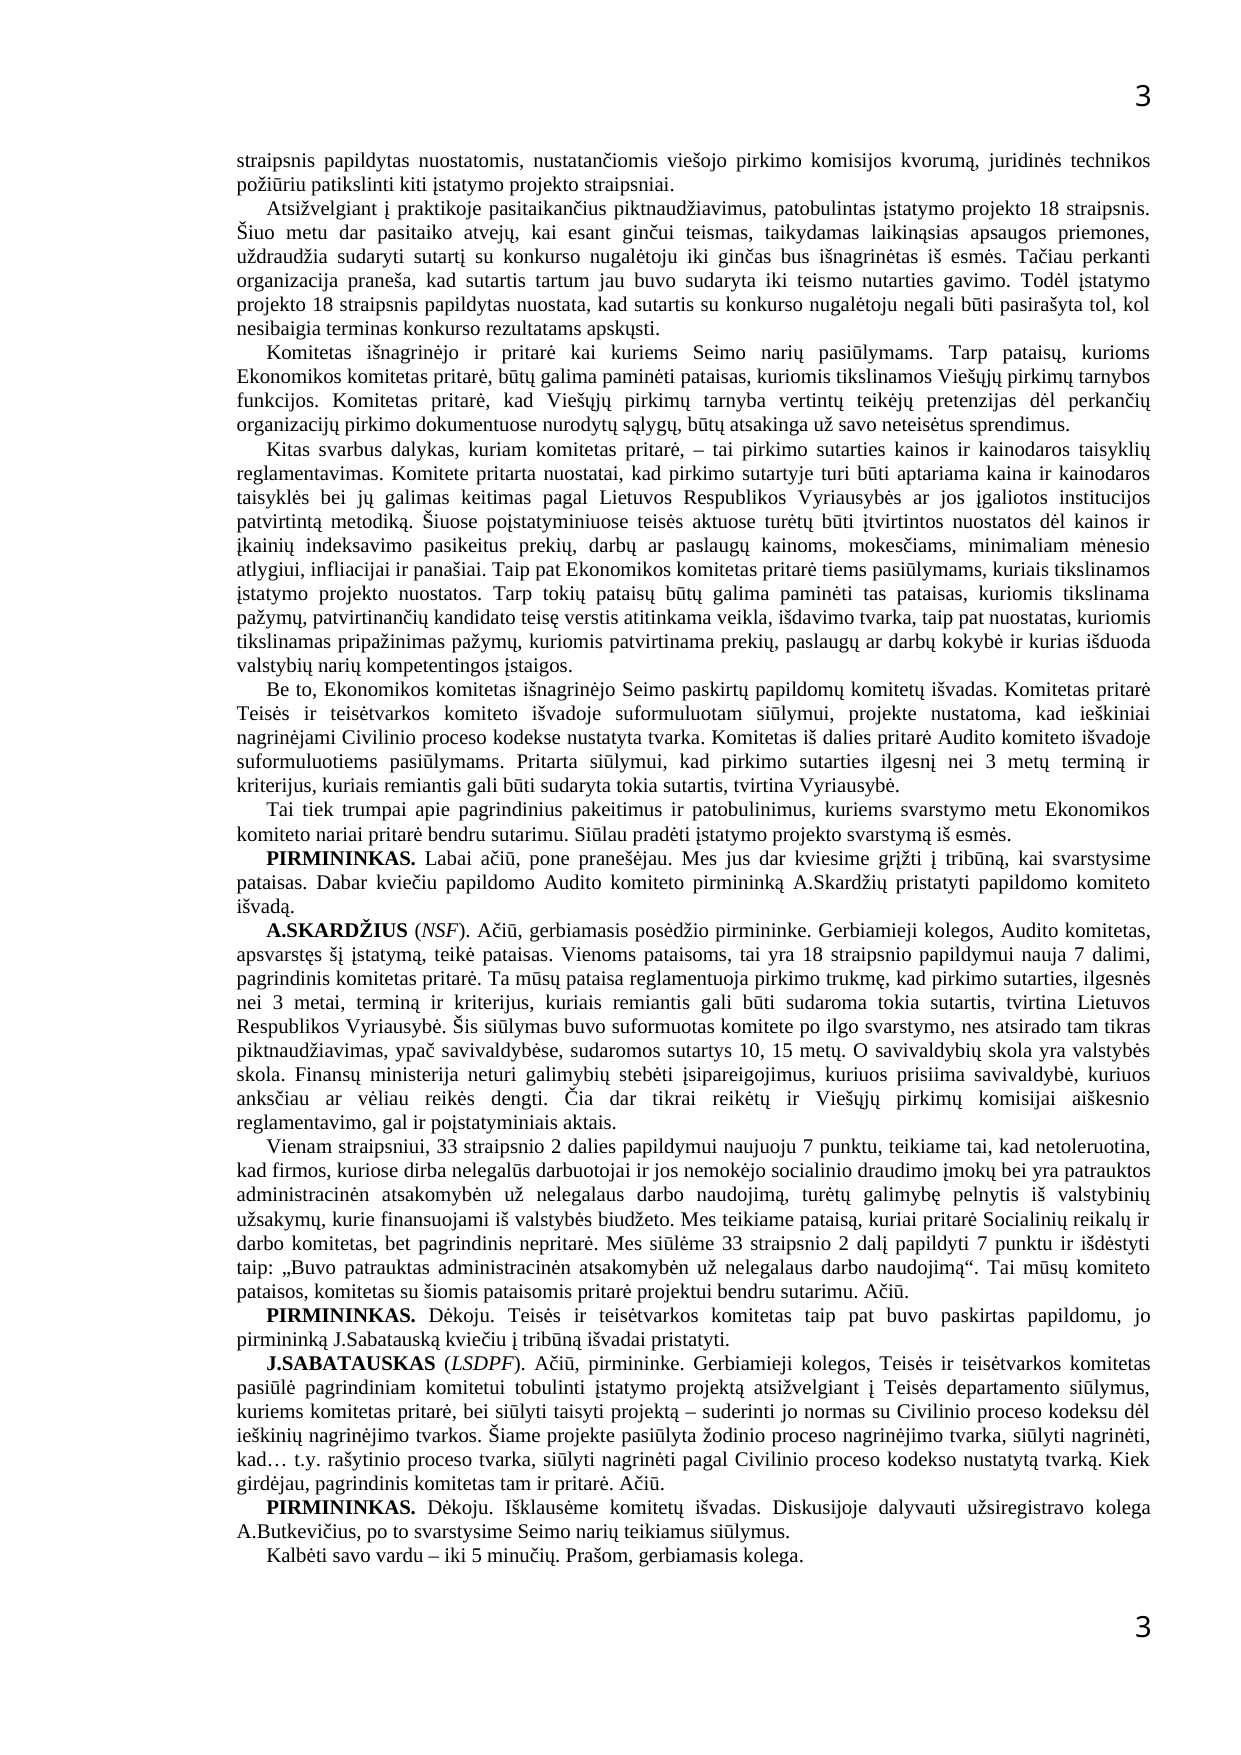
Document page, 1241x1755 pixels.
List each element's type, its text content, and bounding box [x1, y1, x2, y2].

text Kitas svarbus dalykas, kuriam komitetas pritarė, – tai pirkimo sutarties kainos ir kainodaros taisyklių reglamentavimas. Komitete pritarta nuostatai, kad pirkimo sutartyje turi būti aptariama kaina ir kainodaros taisyklės bei jų galimas keitimas pagal Lietuvos Respublikos Vyriausybės ar jos įgaliotos institucijos patvirtintą metodiką. Šiuose poįstatyminiuose teisės aktuose turėtų būti įtvirtintos nuostatos dėl kainos ir įkainių indeksavimo pasikeitus prekių, darbų ar paslaugų kainoms, mokesčiams, minimaliam mėnesio atlygiui, infliacijai ir panašiai. Taip pat Ekonomikos komitetas pritarė tiems pasiūlymams, kuriais tikslinamos įstatymo projekto nuostatos. Tarp tokių pataisų būtų galima paminėti tas pataisas, kuriomis tikslinama pažymų, patvirtinančių kandidato teisę verstis atitinkama veikla, išdavimo tvarka, taip pat nuostatas, kuriomis tikslinamas pripažinimas pažymų, kuriomis patvirtinama prekių, paslaugų ar darbų kokybė ir kurias išduoda valstybių narių kompetentingos įstaigos. [236, 436, 1152, 677]
text straipsnis papildytas nuostatomis, nustatančiomis viešojo pirkimo komisijos kvorumą, juridinės technikos požiūriu patikslinti kiti įstatymo projekto straipsniai. [236, 148, 1152, 196]
text Vienam straipsniui, 33 straipsnio 2 dalies papildymui naujuoju 7 punktu, teikiame tai, kad netoleruotina, kad firmos, kuriose dirba nelegalūs darbuotojai ir jos nemokėjo socialinio draudimo įmokų bei yra patrauktos administracinėn atsakomybėn už nelegalaus darbo naudojimą, turėtų galimybę pelnytis iš valstybinių užsakymų, kurie finansuojami iš valstybės biudžeto. Mes teikiame pataisą, kuriai pritarė Socialinių reikalų ir darbo komitetas, bet pagrindinis nepritarė. Mes siūlėme 33 straipsnio 2 dalį papildyti 7 punktu ir išdėstyti taip: „Buvo patrauktas administracinėn atsakomybėn už nelegalaus darbo naudojimą“. Tai mūsų komiteto pataisos, komitetas su šiomis pataisomis pritarė projektui bendru sutarimu. Ačiū. [236, 1134, 1152, 1303]
text Be to, Ekonomikos komitetas išnagrinėjo Seimo paskirtų papildomų komitetų išvadas. Komitetas pritarė Teisės ir teisėtvarkos komiteto išvadoje suformuluotam siūlymui, projekte nustatoma, kad ieškiniai nagrinėjami Civilinio proceso kodekse nustatyta tvarka. Komitetas iš dalies pritarė Audito komiteto išvadoje suformuluotiems pasiūlymams. Pritarta siūlymui, kad pirkimo sutarties ilgesnį nei 3 metų terminą ir kriterijus, kuriais remiantis gali būti sudaryta tokia sutartis, tvirtina Vyriausybė. [236, 677, 1152, 797]
text Kalbėti savo vardu – iki 5 minučių. Prašom, gerbiamasis kolega. [236, 1543, 1152, 1567]
text A.SKARDŽIUS (NSF). Ačiū, gerbiamasis posėdžio pirmininke. Gerbiamieji kolegos, Audito komitetas, apsvarstęs šį įstatymą, teikė pataisas. Vienoms pataisoms, tai yra 18 straipsnio papildymui nauja 7 dalimi, pagrindinis komitetas pritarė. Ta mūsų pataisa reglamentuoja pirkimo trukmę, kad pirkimo sutarties, ilgesnės nei 3 metai, terminą ir kriterijus, kuriais remiantis gali būti sudaroma tokia sutartis, tvirtina Lietuvos Respublikos Vyriausybė. Šis siūlymas buvo suformuotas komitete po ilgo svarstymo, nes atsirado tam tikras piktnaudžiavimas, ypač savivaldybėse, sudaromos sutartys 10, 15 metų. O savivaldybių skola yra valstybės skola. Finansų ministerija neturi galimybių stebėti įsipareigojimus, kuriuos prisiima savivaldybė, kuriuos anksčiau ar vėliau reikės dengti. Čia dar tikrai reikėtų ir Viešųjų pirkimų komisijai aiškesnio reglamentavimo, gal ir poįstatyminiais aktais. [236, 918, 1152, 1134]
text Komitetas išnagrinėjo ir pritarė kai kuriems Seimo narių pasiūlymams. Tarp pataisų, kurioms Ekonomikos komitetas pritarė, būtų galima paminėti pataisas, kuriomis tikslinamos Viešųjų pirkimų tarnybos funkcijos. Komitetas pritarė, kad Viešųjų pirkimų tarnyba vertintų teikėjų pretenzijas dėl perkančių organizacijų pirkimo dokumentuose nurodytų sąlygų, būtų atsakinga už savo neteisėtus sprendimus. [236, 340, 1152, 436]
text PIRMININKAS. Labai ačiū, pone pranešėjau. Mes jus dar kviesime grįžti į tribūną, kai svarstysime pataisas. Dabar kviečiu papildomo Audito komiteto pirmininką A.Skardžių pristatyti papildomo komiteto išvadą. [236, 846, 1152, 918]
text PIRMININKAS. Dėkoju. Teisės ir teisėtvarkos komitetas taip pat buvo paskirtas papildomu, jo pirmininką J.Sabatauską kviečiu į tribūną išvadai pristatyti. [236, 1303, 1152, 1351]
text Atsižvelgiant į praktikoje pasitaikančius piktnaudžiavimus, patobulintas įstatymo projekto 18 straipsnis. Šiuo metu dar pasitaiko atvejų, kai esant ginčui teismas, taikydamas laikinąsias apsaugos priemones, uždraudžia sudaryti sutartį su konkurso nugalėtoju iki ginčas bus išnagrinėtas iš esmės. Tačiau perkanti organizacija praneša, kad sutartis tartum jau buvo sudaryta iki teismo nutarties gavimo. Todėl įstatymo projekto 18 straipsnis papildytas nuostata, kad sutartis su konkurso nugalėtoju negali būti pasirašyta tol, kol nesibaigia terminas konkurso rezultatams apskųsti. [236, 196, 1152, 340]
text Tai tiek trumpai apie pagrindinius pakeitimus ir patobulinimus, kuriems svarstymo metu Ekonomikos komiteto nariai pritarė bendru sutarimu. Siūlau pradėti įstatymo projekto svarstymą iš esmės. [236, 797, 1152, 846]
text PIRMININKAS. Dėkoju. Išklausėme komitetų išvadas. Diskusijoje dalyvauti užsiregistravo kolega A.Butkevičius, po to svarstysime Seimo narių teikiamus siūlymus. [236, 1495, 1152, 1543]
text J.SABATAUSKAS (LSDPF). Ačiū, pirmininke. Gerbiamieji kolegos, Teisės ir teisėtvarkos komitetas pasiūlė pagrindiniam komitetui tobulinti įstatymo projektą atsižvelgiant į Teisės departamento siūlymus, kuriems komitetas pritarė, bei siūlyti taisyti projektą – suderinti jo normas su Civilinio proceso kodeksu dėl ieškinių nagrinėjimo tvarkos. Šiame projekte pasiūlyta žodinio proceso nagrinėjimo tvarka, siūlyti nagrinėti, kad… t.y. rašytinio proceso tvarka, siūlyti nagrinėti pagal Civilinio proceso kodekso nustatytą tvarką. Kiek girdėjau, pagrindinis komitetas tam ir pritarė. Ačiū. [236, 1351, 1152, 1495]
